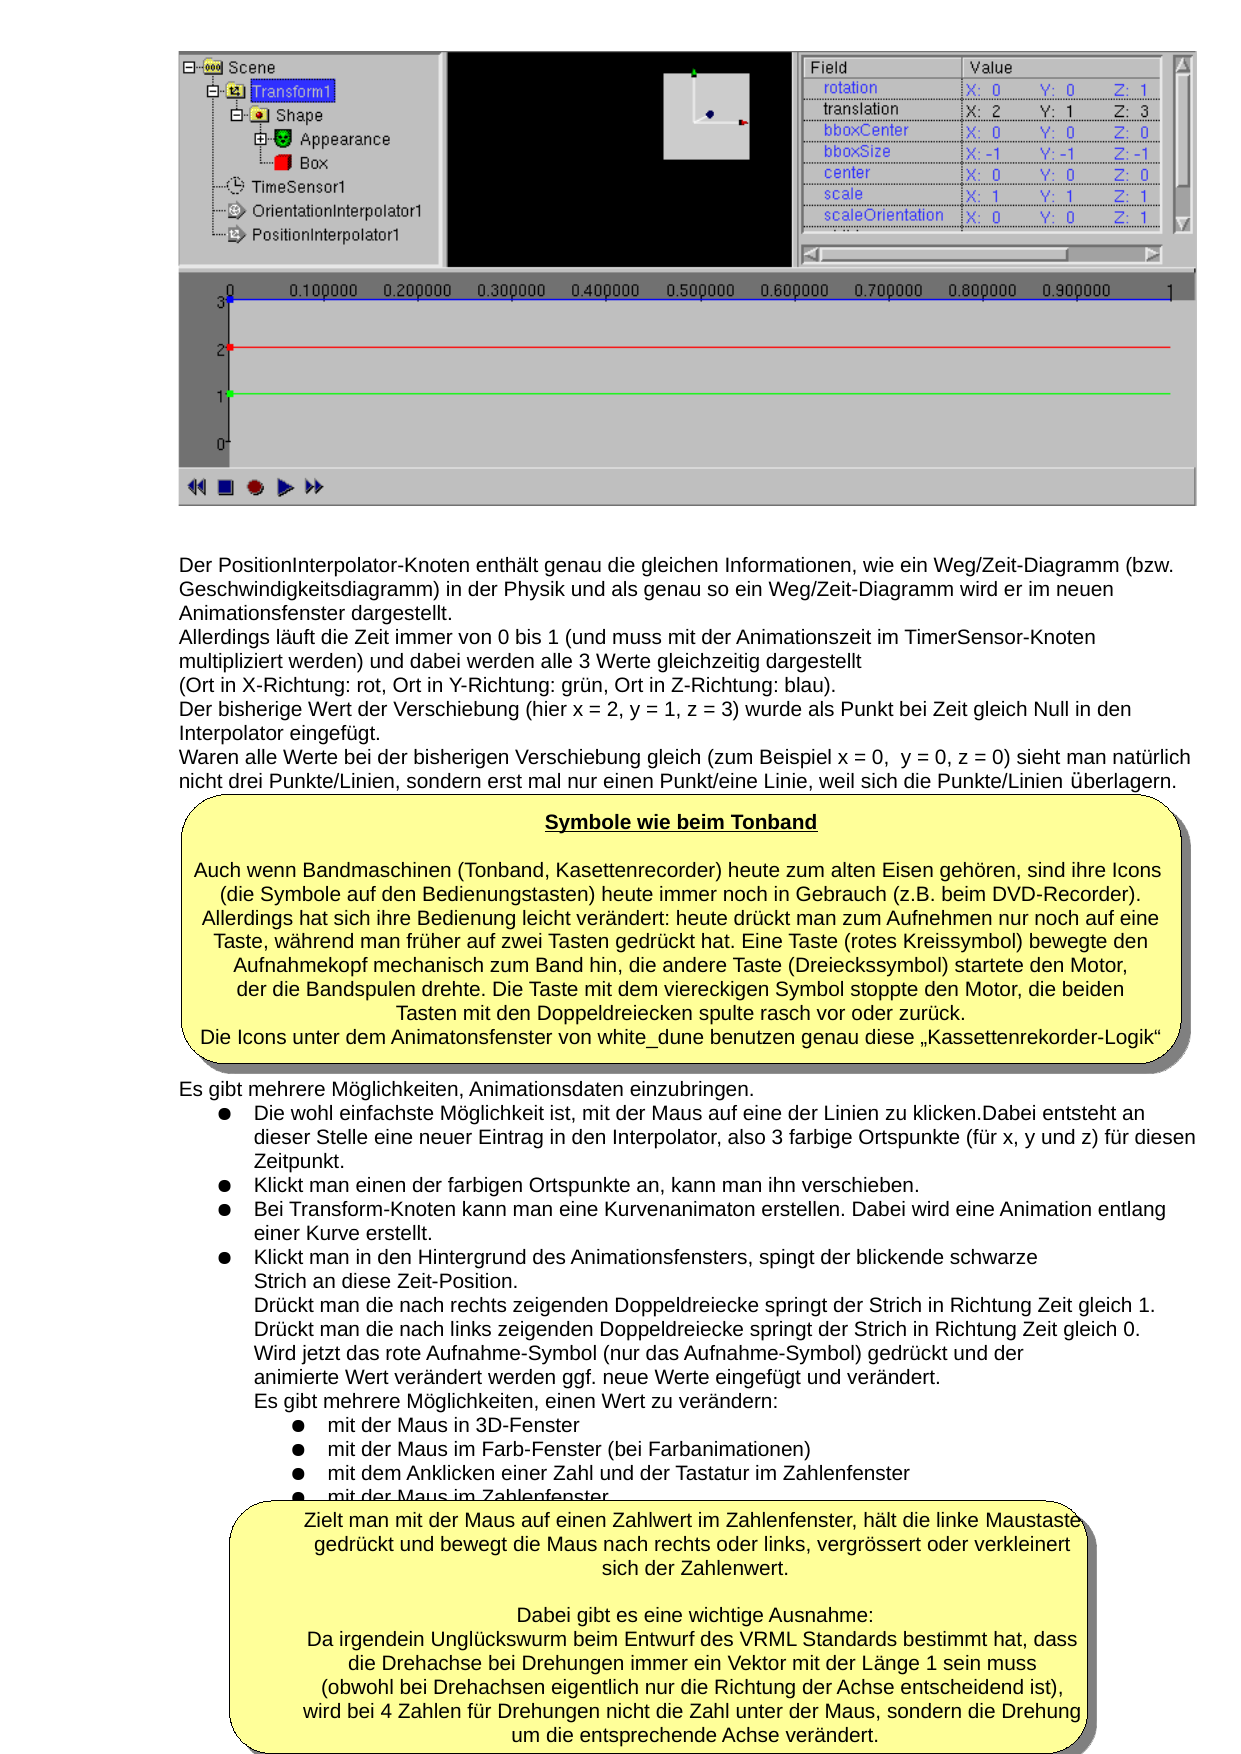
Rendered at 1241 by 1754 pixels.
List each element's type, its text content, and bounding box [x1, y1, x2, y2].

text Waren alle Werte bei der bisherigen Verschiebung gleich (zum Beispiel x = 0, y = 0, z = 0) sieht man natürlich nicht drei Punkte/Linien, sondern erst mal nur einen Punkt/eine Linie, weil sich die Punkte/Linien überlagern. [178, 744, 1197, 793]
list mit der Maus im Zahlenfenster [290, 1485, 1197, 1509]
text Der PositionInterpolator-Knoten enthält genau die gleichen Informationen, wie ein Weg/Zeit-Diagramm (bzw. Geschwindigkeitsdiagramm) in der Physik und als genau so ein Weg/Zeit-Diagramm wird er im neuen Animationsfenster dargestellt. [178, 553, 1197, 625]
list Die wohl einfachste Möglichkeit ist, mit der Maus auf eine der Linien zu klicken.Dabei entsteht an dieser Stelle eine neuer Eintrag in den Interpolator, also 3 farbige Ortspunkte (für x, y und z) für diesen Zeitpunkt. [216, 1101, 1197, 1173]
picture [178, 51, 1197, 506]
list Es gibt mehrere Möglichkeiten, einen Wert zu verändern: [216, 1389, 1197, 1413]
text (Ort in X-Richtung: rot, Ort in Y-Richtung: grün, Ort in Z-Richtung: blau). [178, 673, 1197, 697]
text Es gibt mehrere Möglichkeiten, Animationsdaten einzubringen. [178, 1077, 1197, 1101]
list animierte Wert verändert werden ggf. neue Werte eingefügt und verändert. [216, 1365, 1197, 1389]
list Drückt man die nach links zeigenden Doppeldreiecke springt der Strich in Richtung Zeit gleich 0. [216, 1317, 1197, 1341]
list Klickt man in den Hintergrund des Animationsfensters, spingt der blickende schwarze [216, 1245, 1197, 1269]
list mit der Maus im Farb-Fenster (bei Farbanimationen) [290, 1437, 1197, 1461]
text Allerdings läuft die Zeit immer von 0 bis 1 (und muss mit der Animationszeit im TimerSensor-Knoten multipliziert werden) und dabei werden alle 3 Werte gleichzeitig dargestellt [178, 625, 1197, 673]
list Strich an diese Zeit-Position. [216, 1269, 1197, 1293]
list mit dem Anklicken einer Zahl und der Tastatur im Zahlenfenster [290, 1461, 1197, 1485]
list Bei Transform-Knoten kann man eine Kurvenanimaton erstellen. Dabei wird eine Animation entlang einer Kurve erstellt. [216, 1197, 1197, 1245]
list Drückt man die nach rechts zeigenden Doppeldreiecke springt der Strich in Richtung Zeit gleich 1. [216, 1293, 1197, 1317]
list Wird jetzt das rote Aufnahme-Symbol (nur das Aufnahme-Symbol) gedrückt und der [216, 1341, 1197, 1365]
list Klickt man einen der farbigen Ortspunkte an, kann man ihn verschieben. [216, 1173, 1197, 1197]
list mit der Maus in 3D-Fenster [290, 1413, 1197, 1437]
text Der bisherige Wert der Verschiebung (hier x = 2, y = 1, z = 3) wurde als Punkt bei Zeit gleich Null in den Interpolator eingefügt. [178, 697, 1197, 744]
